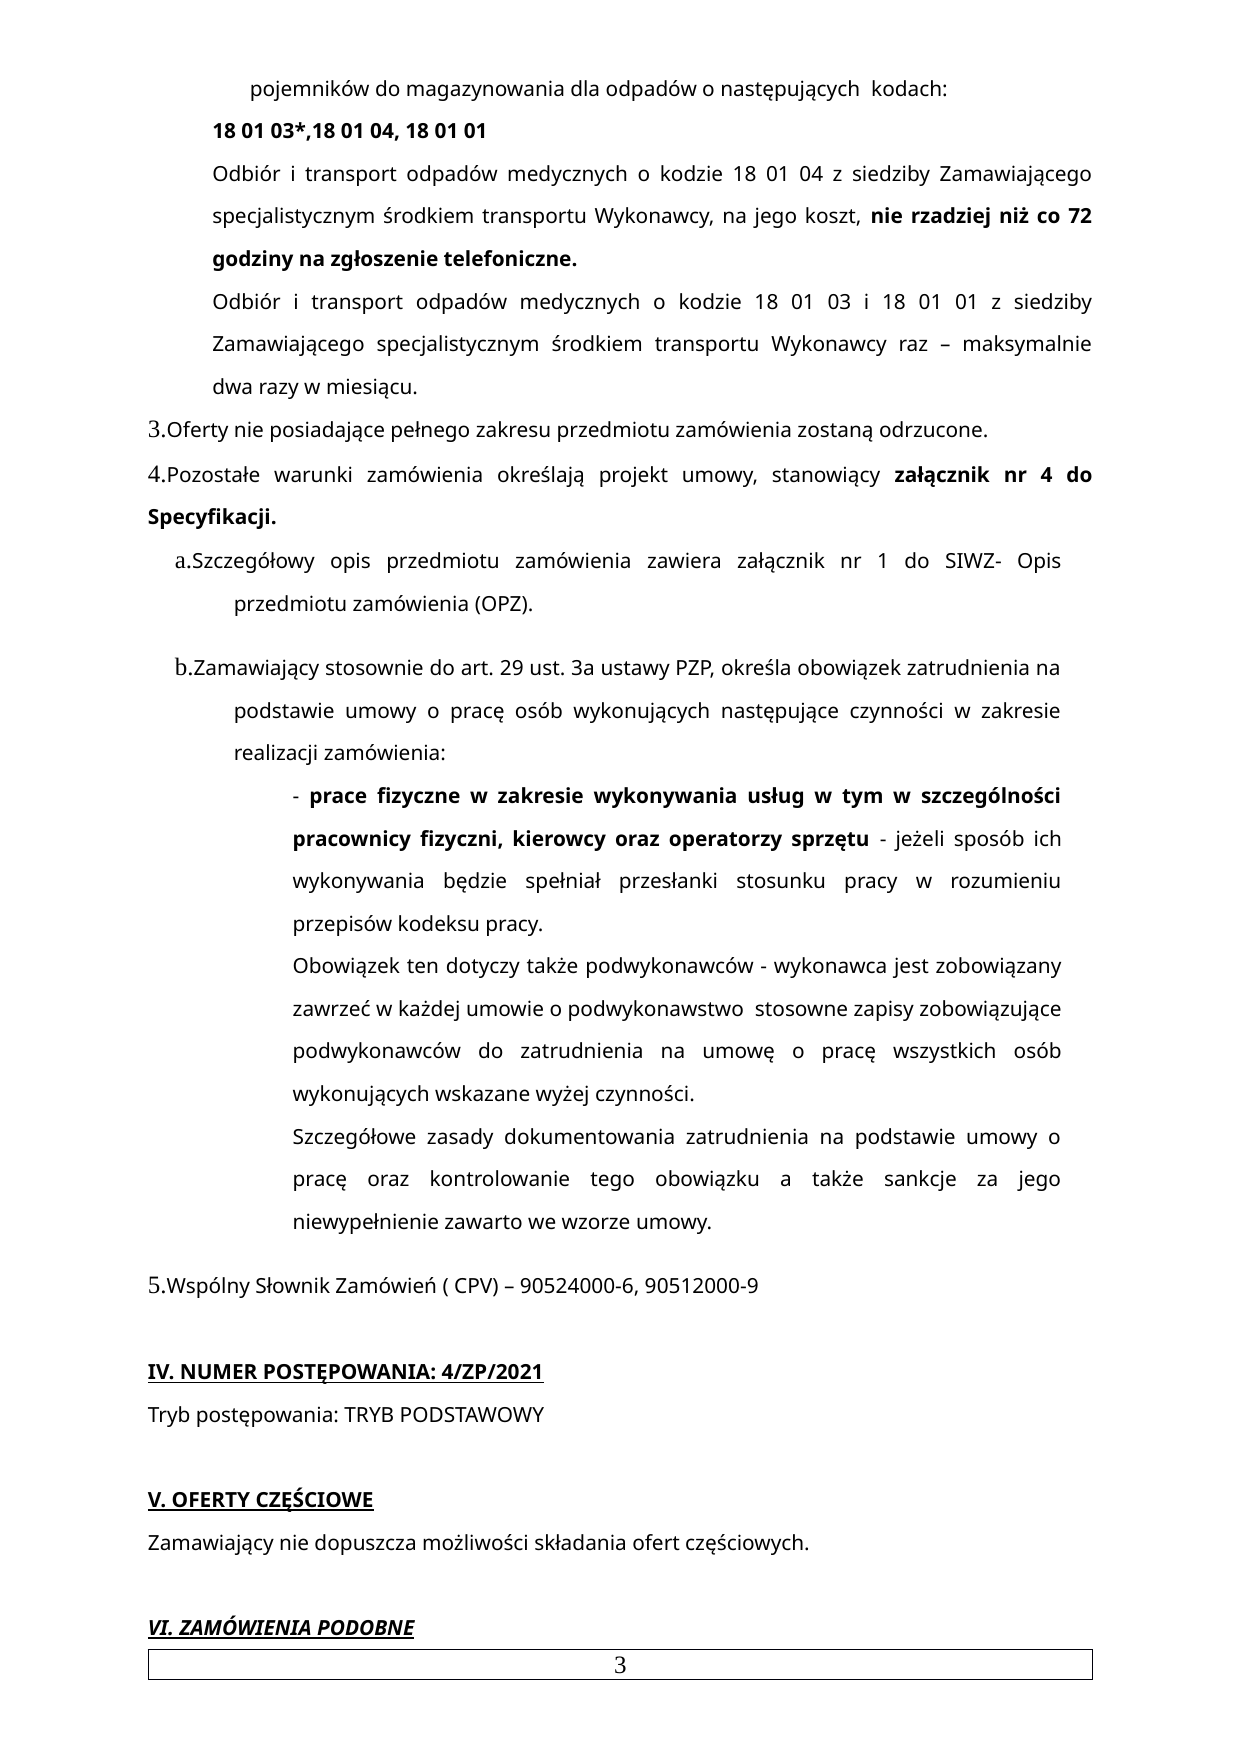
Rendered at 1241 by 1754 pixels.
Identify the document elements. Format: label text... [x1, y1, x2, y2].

text Obowiązek ten dotyczy także podwykonawców - wykonawca jest zobowiązany zawrzeć w każdej umowie o podwykonawstwo stosowne zapisy zobowiązujące podwykonawców do zatrudnienia na umowę o pracę wszystkich osób wykonujących wskazane wyżej czynności. [292, 951, 1062, 1108]
text Szczegółowe zasady dokumentowania zatrudnienia na podstawie umowy o pracę oraz kontrolowanie tego obowiązku a także sankcje za jego niewypełnienie zawarto we wzorze umowy. [292, 1122, 1062, 1236]
list pojemników do magazynowania dla odpadów o następujących kodach: [174, 74, 1062, 102]
text Tryb postępowania: TRYB PODSTAWOWY [148, 1400, 1093, 1428]
text VI. ZAMÓWIENIA PODOBNE [148, 1613, 1093, 1641]
text 18 01 03*,18 01 04, 18 01 01 [212, 116, 1093, 145]
text IV. NUMER POSTĘPOWANIA: 4/ZP/2021 [148, 1357, 1093, 1386]
text Zamawiający nie dopuszcza możliwości składania ofert częściowych. [148, 1528, 1093, 1556]
text - prace fizyczne w zakresie wykonywania usług w tym w szczególności pracownicy fizyczni, kierowcy oraz operatorzy sprzętu - jeżeli sposób ich wykonywania będzie spełniał przesłanki stosunku pracy w rozumieniu przepisów kodeksu pracy. [292, 781, 1062, 937]
list Oferty nie posiadające pełnego zakresu przedmiotu zamówienia zostaną odrzucone. [148, 414, 1093, 444]
text Odbiór i transport odpadów medycznych o kodzie 18 01 04 z siedziby Zamawiającego specjalistycznym środkiem transportu Wykonawcy, na jego koszt, nie rzadziej niż co 72 godziny na zgłoszenie telefoniczne. [212, 159, 1093, 273]
list Zamawiający stosownie do art. 29 ust. 3a ustawy PZP, określa obowiązek zatrudnienia na podstawie umowy o pracę osób wykonujących następujące czynności w zakresie realizacji zamówienia: [174, 652, 1062, 767]
text V. OFERTY CZĘŚCIOWE [148, 1485, 1093, 1514]
list Pozostałe warunki zamówienia określają projekt umowy, stanowiący załącznik nr 4 do Specyfikacji. [148, 459, 1093, 531]
list Szczegółowy opis przedmiotu zamówienia zawiera załącznik nr 1 do SIWZ- Opis przedmiotu zamówienia (OPZ). [174, 545, 1062, 617]
text Odbiór i transport odpadów medycznych o kodzie 18 01 03 i 18 01 01 z siedziby Zamawiającego specjalistycznym środkiem transportu Wykonawcy raz – maksymalnie dwa razy w miesiącu. [212, 287, 1093, 400]
list Wspólny Słownik Zamówień ( CPV) – 90524000-6, 90512000-9 [148, 1271, 1093, 1300]
